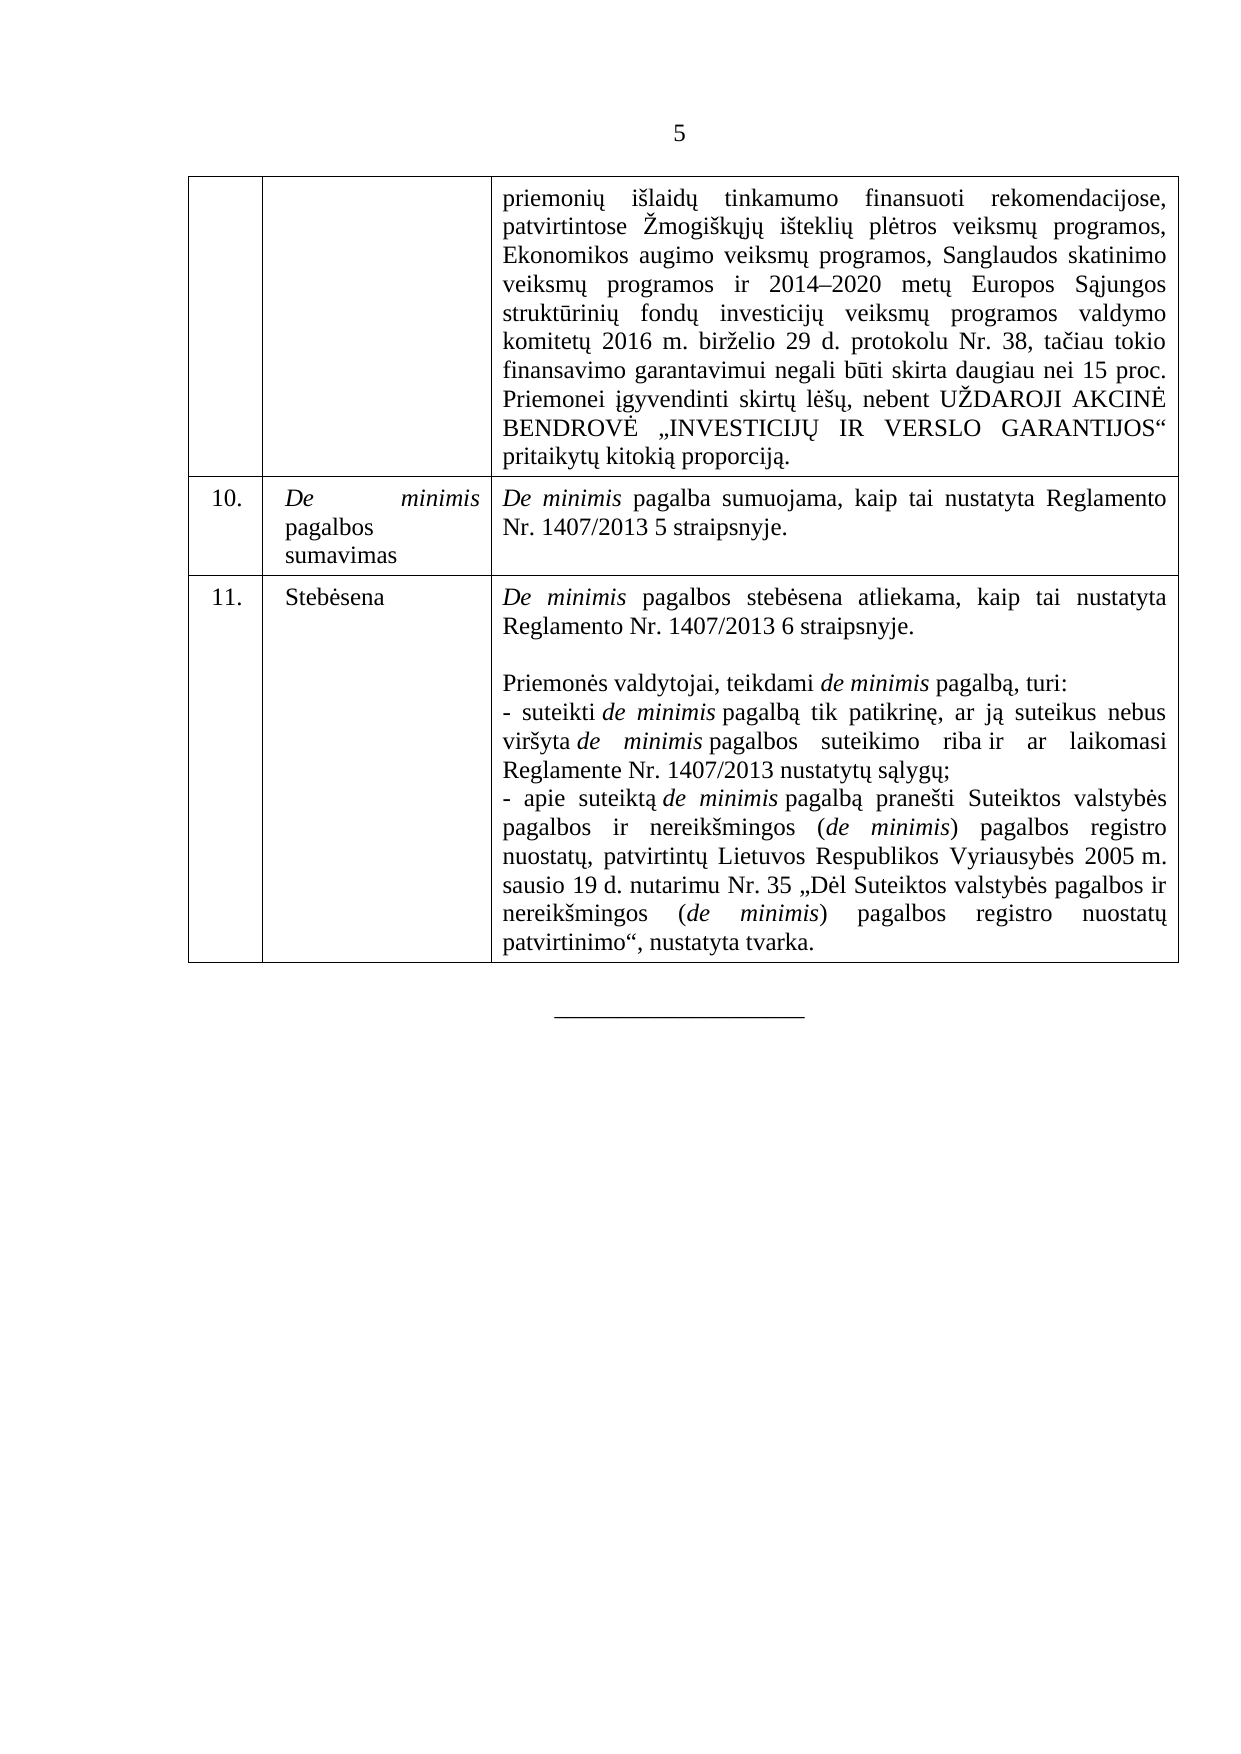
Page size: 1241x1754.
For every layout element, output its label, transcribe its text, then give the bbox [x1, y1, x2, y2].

table_cell De minimis pagalbos stebėsena atliekama, kaip tai nustatyta Reglamento Nr. 1407/2013 6 straipsnyje. Priemonės valdytojai, teikdami de minimis pagalbą, turi: - suteikti de minimis pagalbą tik patikrinę, ar ją suteikus nebus viršyta de minimis pagalbos suteikimo riba ir ar laikomasi Reglamente Nr. 1407/2013 nustatytų sąlygų; - apie suteiktą de minimis pagalbą pranešti Suteiktos valstybės pagalbos ir nereikšmingos (de minimis) pagalbos registro nuostatų, patvirtintų Lietuvos Respublikos Vyriausybės 2005 m. sausio 19 d. nutarimu Nr. 35 „Dėl Suteiktos valstybės pagalbos ir nereikšmingos (de minimis) pagalbos registro nuostatų patvirtinimo“, nustatyta tvarka. [492, 576, 1178, 962]
table_cell [263, 177, 491, 476]
text ____________________ [177, 992, 1181, 1020]
table_cell [189, 177, 262, 476]
table_cell De minimis pagalba sumuojama, kaip tai nustatyta Reglamento Nr. 1407/2013 5 straipsnyje. [492, 477, 1178, 575]
table_cell De minimis pagalbos sumavimas [263, 477, 491, 575]
table_cell 10. [189, 477, 262, 575]
table_cell 11. [189, 576, 262, 962]
table_cell priemonių išlaidų tinkamumo finansuoti rekomendacijose, patvirtintose Žmogiškųjų išteklių plėtros veiksmų programos, Ekonomikos augimo veiksmų programos, Sanglaudos skatinimo veiksmų programos ir 2014–2020 metų Europos Sąjungos struktūrinių fondų investicijų veiksmų programos valdymo komitetų 2016 m. birželio 29 d. protokolu Nr. 38, tačiau tokio finansavimo garantavimui negali būti skirta daugiau nei 15 proc. Priemonei įgyvendinti skirtų lėšų, nebent UŽDAROJI AKCINĖ BENDROVĖ „INVESTICIJŲ IR VERSLO GARANTIJOS“ pritaikytų kitokią proporciją. [492, 177, 1178, 476]
table_cell Stebėsena [263, 576, 491, 962]
